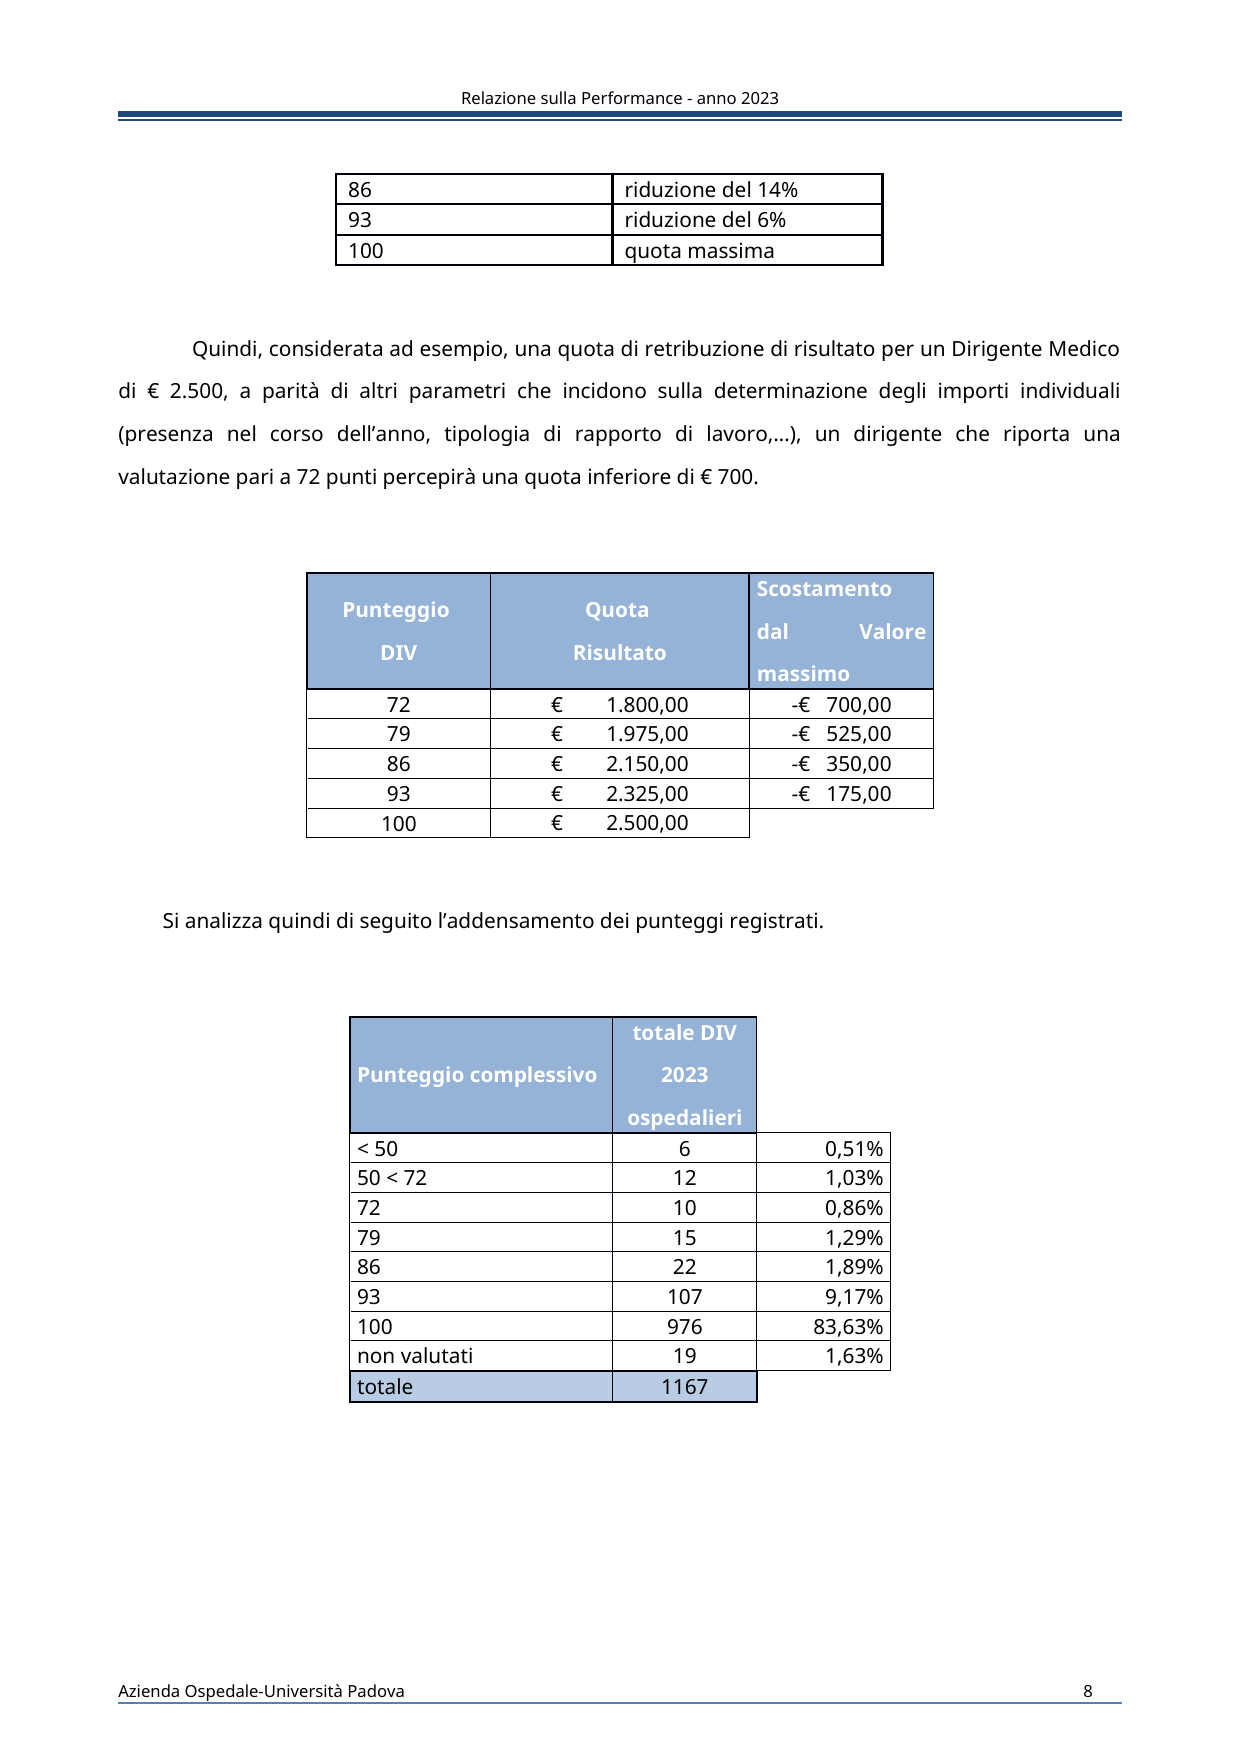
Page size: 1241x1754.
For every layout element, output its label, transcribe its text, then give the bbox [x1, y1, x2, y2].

table_cell € 1.975,00 [491, 719, 749, 748]
table_cell € 2.150,00 [491, 749, 749, 778]
table_cell riduzione del 14% [614, 175, 881, 203]
table_cell 50 < 72 [350, 1162, 612, 1192]
table_cell 10 [613, 1193, 756, 1222]
table_cell 6 [613, 1134, 756, 1162]
table_cell -€ 175,00 [750, 779, 933, 807]
table_header Punteggio DIV [308, 574, 490, 688]
text Si analizza quindi di seguito l’addensamento dei punteggi registrati. [118, 906, 1122, 934]
table_cell 86 [350, 1251, 612, 1281]
table_cell 86 [337, 175, 611, 203]
table_cell 72 [307, 690, 490, 718]
table_header Punteggio complessivo [351, 1018, 612, 1132]
table_cell 100 [337, 236, 611, 264]
table_cell totale [351, 1372, 612, 1401]
table_cell 1,03% [757, 1163, 890, 1192]
table_cell 107 [613, 1282, 756, 1311]
table_header [757, 1016, 891, 1132]
table_cell 976 [613, 1312, 756, 1340]
table_cell 1167 [613, 1372, 756, 1401]
table_cell 93 [307, 778, 490, 807]
text Quindi, considerata ad esempio, una quota di retribuzione di risultato per un Dirigente Medico di € 2.500, a parità di altri parametri che incidono sulla determinazione degli importi individuali (presenza nel corso dell’anno, tipologia di rapporto di lavoro,…), un dirigente che riporta una valutazione pari a 72 punti percepirà una quota inferiore di € 700. [118, 334, 1122, 490]
table_cell 1,89% [757, 1252, 890, 1281]
table_header Scostamento dal Valore massimo [750, 574, 933, 688]
table_cell non valutati [350, 1340, 612, 1370]
table_cell -€ 525,00 [750, 719, 933, 748]
table_cell 100 [350, 1311, 612, 1340]
table_cell 12 [613, 1163, 756, 1192]
table_cell 86 [307, 748, 490, 778]
table_cell < 50 [350, 1134, 612, 1162]
table_cell 79 [307, 718, 490, 748]
table_cell 19 [613, 1341, 756, 1370]
table_cell 9,17% [757, 1282, 890, 1311]
table_header totale DIV 2023 ospedalieri [613, 1018, 756, 1132]
table_cell 93 [350, 1281, 612, 1311]
table_cell 22 [613, 1252, 756, 1281]
table_cell [750, 809, 933, 837]
table_cell 15 [613, 1223, 756, 1251]
table_cell 72 [350, 1192, 612, 1222]
table_cell 0,86% [757, 1193, 890, 1222]
table_cell 0,51% [757, 1133, 890, 1162]
table_cell 1,29% [757, 1223, 890, 1251]
table_cell 79 [350, 1222, 612, 1251]
table_cell € 1.800,00 [491, 690, 749, 718]
table_cell 93 [337, 205, 611, 234]
table_cell 100 [307, 808, 490, 837]
table_cell [758, 1371, 891, 1401]
table_header Quota Risultato [491, 574, 748, 688]
table_cell riduzione del 6% [614, 205, 881, 234]
table_cell 83,63% [757, 1312, 890, 1340]
table_cell € 2.325,00 [491, 779, 749, 807]
table_cell € 2.500,00 [491, 809, 749, 837]
table_cell 1,63% [757, 1341, 890, 1370]
table_cell -€ 350,00 [750, 749, 933, 778]
table_cell -€ 700,00 [750, 690, 933, 718]
table_cell quota massima [614, 236, 881, 264]
